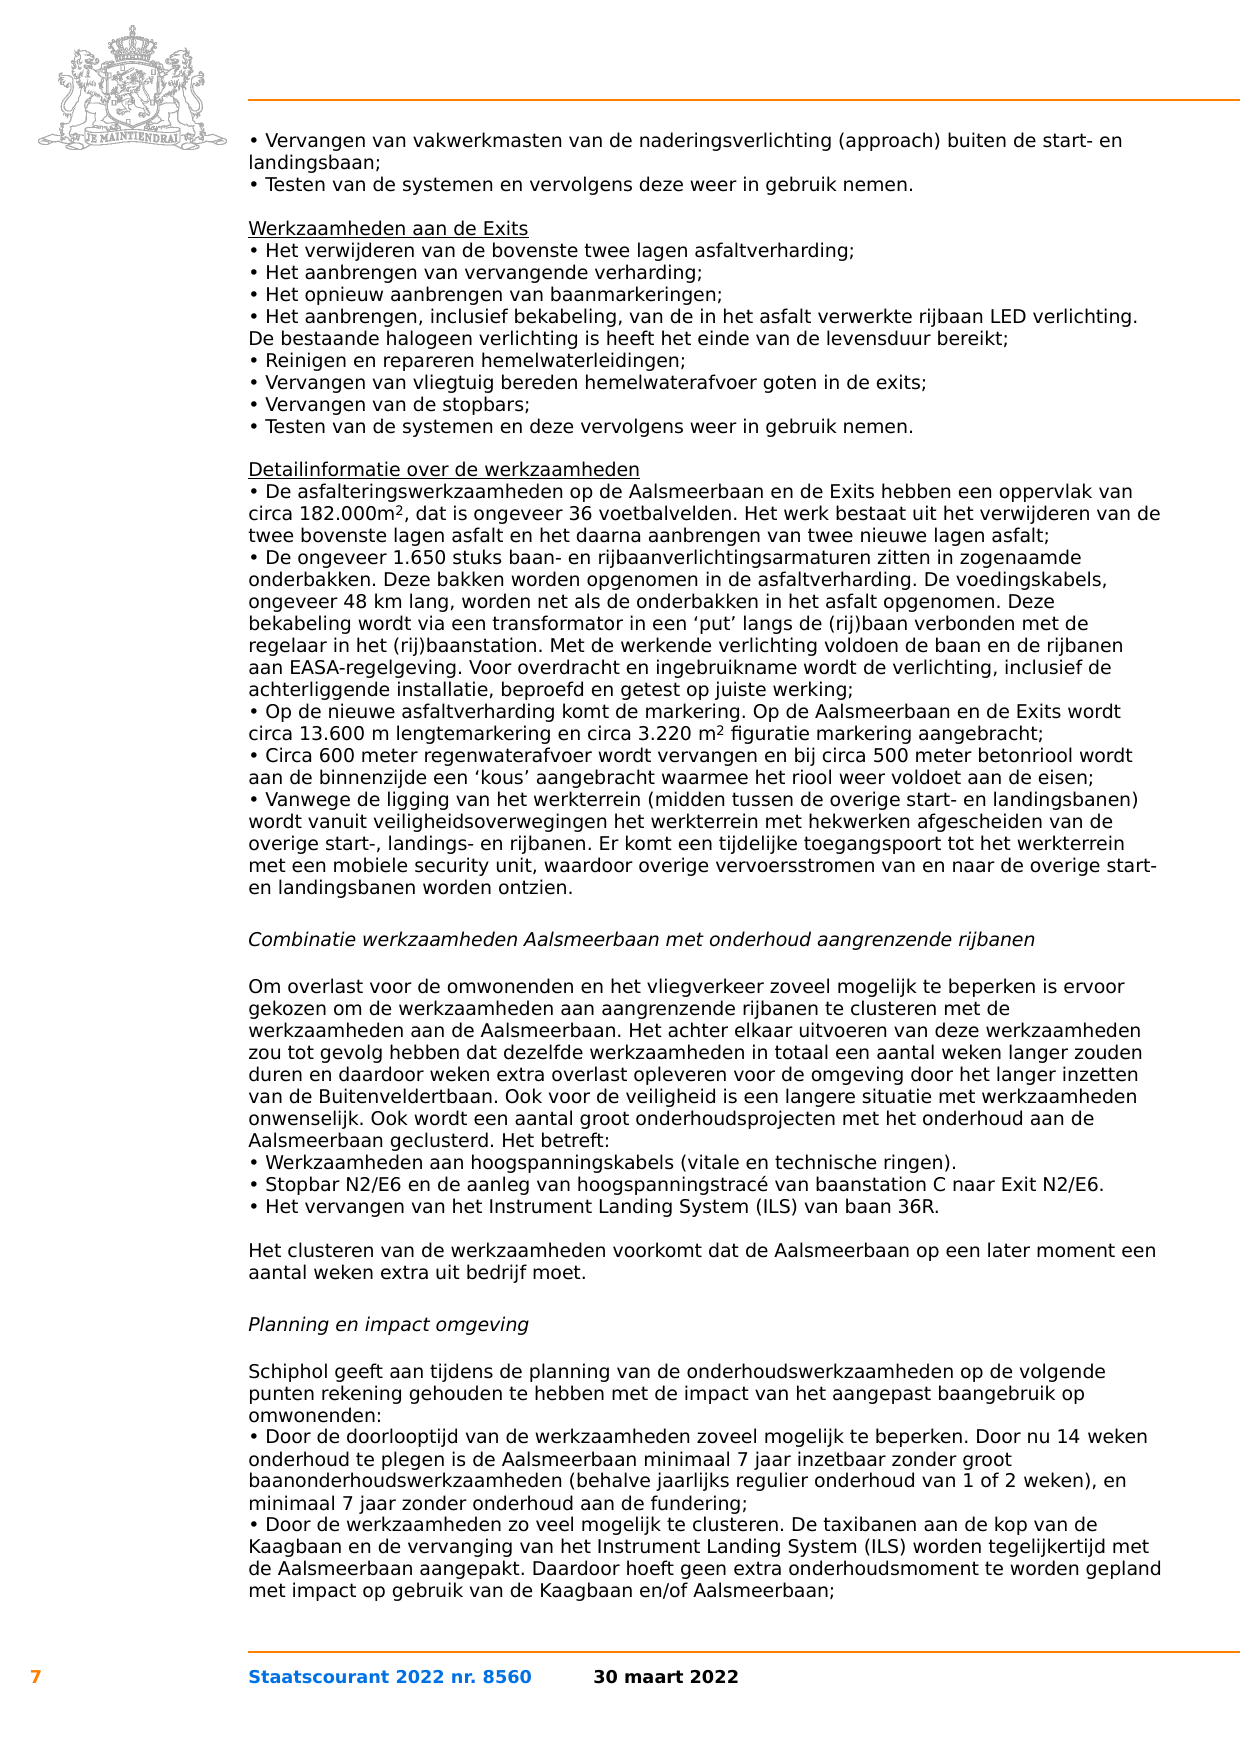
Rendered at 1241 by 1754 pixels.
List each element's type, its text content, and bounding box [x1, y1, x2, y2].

text • Het verwijderen van de bovenste twee lagen asfaltverharding; [248, 240, 1163, 262]
text Het clusteren van de werkzaamheden voorkomt dat de Aalsmeerbaan op een later moment een aantal weken extra uit bedrijf moet. [248, 1239, 1163, 1283]
text Schiphol geeft aan tijdens de planning van de onderhoudswerkzaamheden op de volgende punten rekening gehouden te hebben met de impact van het aangepast baangebruik op omwonenden: [248, 1361, 1163, 1426]
text • Het aanbrengen, inclusief bekabeling, van de in het asfalt verwerkte rijbaan LED verlichting. De bestaande halogeen verlichting is heeft het einde van de levensduur bereikt; [248, 306, 1163, 349]
text • Stopbar N2/E6 en de aanleg van hoogspanningstracé van baanstation C naar Exit N2/E6. [248, 1174, 1163, 1196]
text • Werkzaamheden aan hoogspanningskabels (vitale en technische ringen). [248, 1152, 1163, 1174]
text • De asfalteringswerkzaamheden op de Aalsmeerbaan en de Exits hebben een oppervlak van circa 182.000m2, dat is ongeveer 36 voetbalvelden. Het werk bestaat uit het verwijderen van de twee bovenste lagen asfalt en het daarna aanbrengen van twee nieuwe lagen asfalt; [248, 481, 1163, 547]
text • De ongeveer 1.650 stuks baan- en rijbaanverlichtingsarmaturen zitten in zogenaamde onderbakken. Deze bakken worden opgenomen in de asfaltverharding. De voedingskabels, ongeveer 48 km lang, worden net als de onderbakken in het asfalt opgenomen. Deze bekabeling wordt via een transformator in een ‘put’ langs de (rij)baan verbonden met de regelaar in het (rij)baanstation. Met de werkende verlichting voldoen de baan en de rijbanen aan EASA-regelgeving. Voor overdracht en ingebruikname wordt de verlichting, inclusief de achterliggende installatie, beproefd en getest op juiste werking; [248, 547, 1163, 701]
text • Circa 600 meter regenwaterafvoer wordt vervangen en bij circa 500 meter betonriool wordt aan de binnenzijde een ‘kous’ aangebracht waarmee het riool weer voldoet aan de eisen; [248, 745, 1163, 789]
text Detailinformatie over de werkzaamheden [248, 459, 1163, 481]
text • Vervangen van de stopbars; [248, 393, 1163, 416]
text • Vervangen van vliegtuig bereden hemelwaterafvoer goten in de exits; [248, 372, 1163, 393]
text • Testen van de systemen en deze vervolgens weer in gebruik nemen. [248, 416, 1163, 437]
text • Door de werkzaamheden zo veel mogelijk te clusteren. De taxibanen aan de kop van de Kaagbaan en de vervanging van het Instrument Landing System (ILS) worden tegelijkertijd met de Aalsmeerbaan aangepakt. Daardoor hoeft geen extra onderhoudsmoment te worden gepland met impact op gebruik van de Kaagbaan en/of Aalsmeerbaan; [248, 1514, 1163, 1602]
text Om overlast voor de omwonenden en het vliegverkeer zoveel mogelijk te beperken is ervoor gekozen om de werkzaamheden aan aangrenzende rijbanen te clusteren met de werkzaamheden aan de Aalsmeerbaan. Het achter elkaar uitvoeren van deze werkzaamheden zou tot gevolg hebben dat dezelfde werkzaamheden in totaal een aantal weken langer zouden duren en daardoor weken extra overlast opleveren voor de omgeving door het langer inzetten van de Buitenveldertbaan. Ook voor de veiligheid is een langere situatie met werkzaamheden onwenselijk. Ook wordt een aantal groot onderhoudsprojecten met het onderhoud aan de Aalsmeerbaan geclusterd. Het betreft: [248, 976, 1163, 1152]
text • Vervangen van vakwerkmasten van de naderingsverlichting (approach) buiten de start- en landingsbaan; [248, 130, 1163, 174]
text • Het aanbrengen van vervangende verharding; [248, 262, 1163, 284]
text • Het vervangen van het Instrument Landing System (ILS) van baan 36R. [248, 1196, 1163, 1218]
text • Het opnieuw aanbrengen van baanmarkeringen; [248, 284, 1163, 306]
text Werkzaamheden aan de Exits [248, 218, 1163, 240]
text • Op de nieuwe asfaltverharding komt de markering. Op de Aalsmeerbaan en de Exits wordt circa 13.600 m lengtemarkering en circa 3.220 m2 figuratie markering aangebracht; [248, 701, 1163, 745]
text • Vanwege de ligging van het werkterrein (midden tussen de overige start- en landingsbanen) wordt vanuit veiligheidsoverwegingen het werkterrein met hekwerken afgescheiden van de overige start-, landings- en rijbanen. Er komt een tijdelijke toegangspoort tot het werkterrein met een mobiele security unit, waardoor overige vervoersstromen van en naar de overige start- en landingsbanen worden ontzien. [248, 789, 1163, 899]
subtitle Combinatie werkzaamheden Aalsmeerbaan met onderhoud aangrenzende rijbanen [248, 929, 1163, 951]
text • Reinigen en repareren hemelwaterleidingen; [248, 349, 1163, 372]
picture [38, 25, 227, 150]
subtitle Planning en impact omgeving [248, 1313, 1163, 1336]
text • Door de doorlooptijd van de werkzaamheden zoveel mogelijk te beperken. Door nu 14 weken onderhoud te plegen is de Aalsmeerbaan minimaal 7 jaar inzetbaar zonder groot baanonderhoudswerkzaamheden (behalve jaarlijks regulier onderhoud van 1 of 2 weken), en minimaal 7 jaar zonder onderhoud aan de fundering; [248, 1426, 1163, 1514]
text • Testen van de systemen en vervolgens deze weer in gebruik nemen. [248, 174, 1163, 196]
